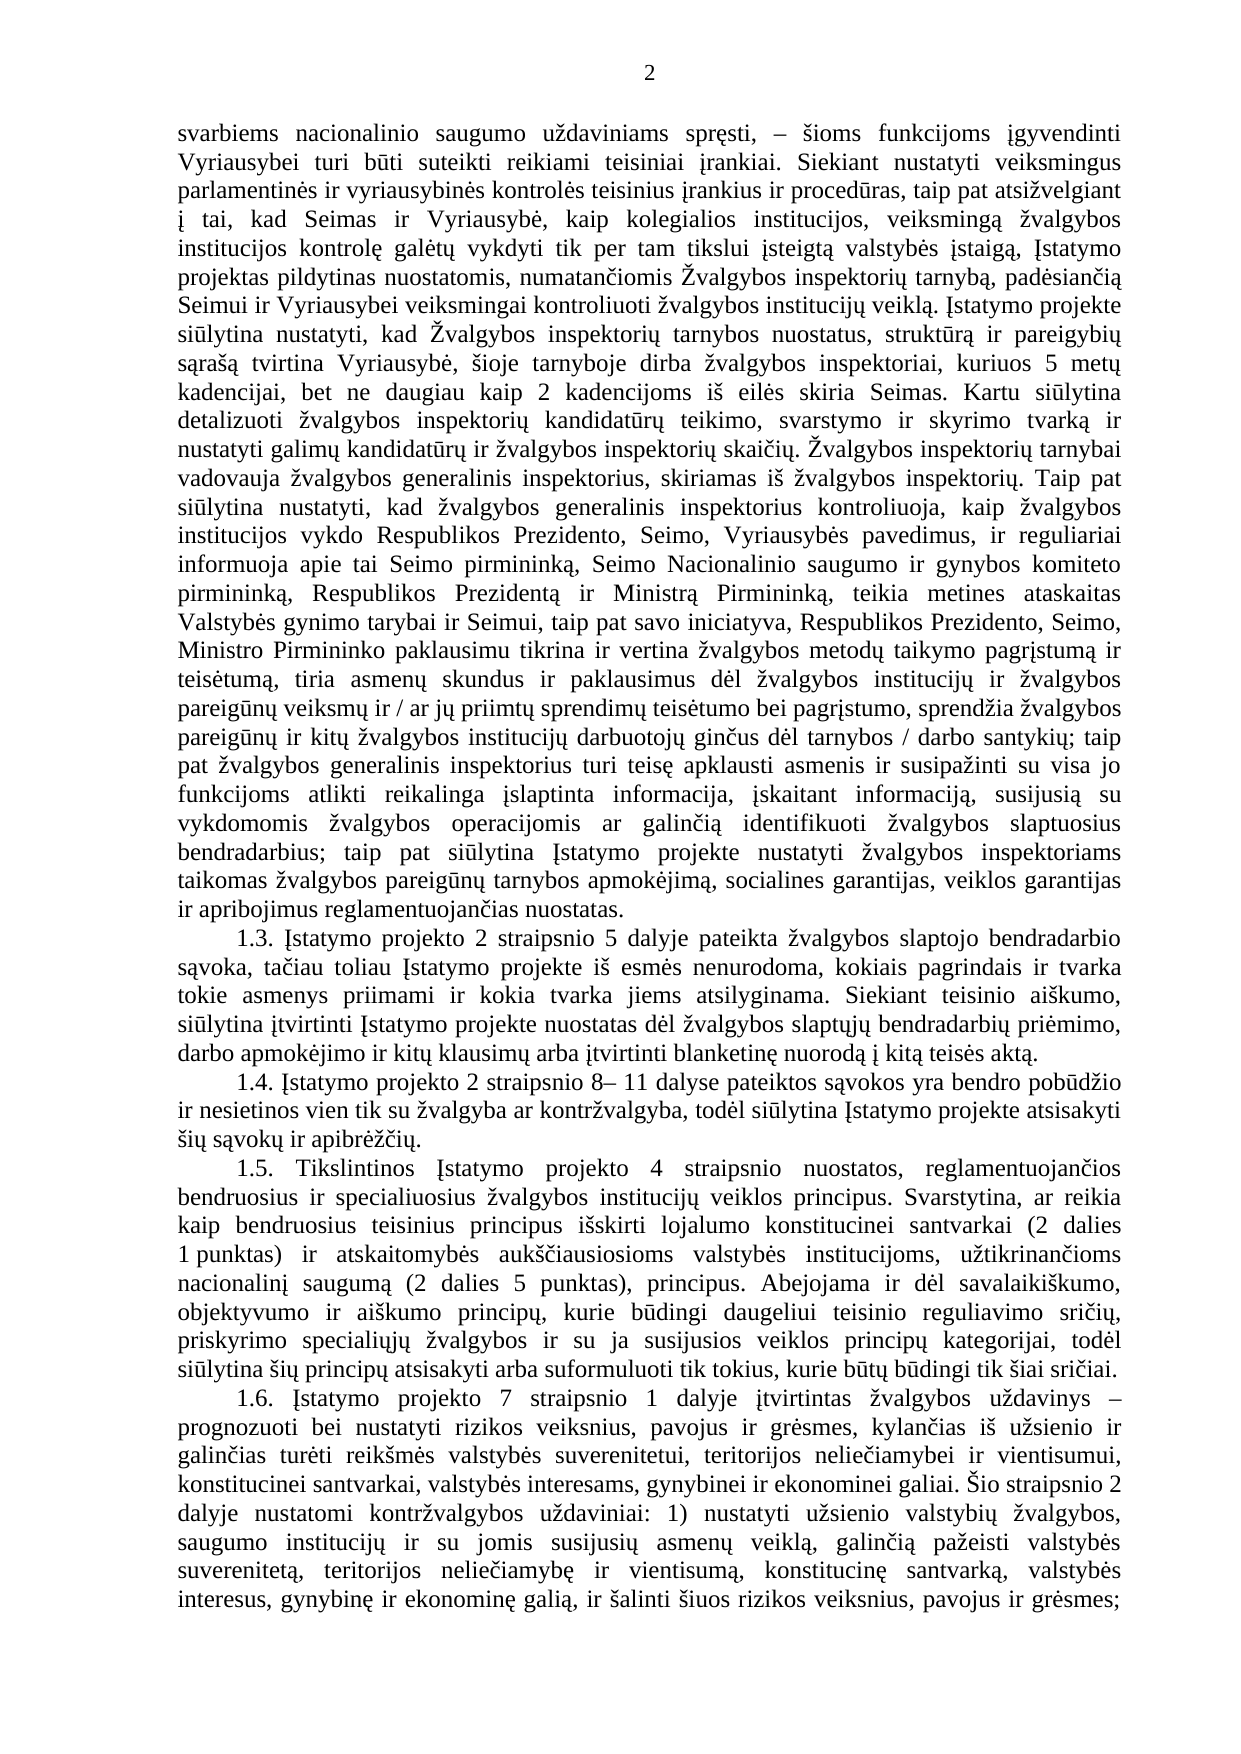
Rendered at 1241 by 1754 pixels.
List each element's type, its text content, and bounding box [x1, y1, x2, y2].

text svarbiems nacionalinio saugumo uždaviniams spręsti, – šioms funkcijoms įgyvendinti Vyriausybei turi būti suteikti reikiami teisiniai įrankiai. Siekiant nustatyti veiksmingus parlamentinės ir vyriausybinės kontrolės teisinius įrankius ir procedūras, taip pat atsižvelgiant į tai, kad Seimas ir Vyriausybė, kaip kolegialios institucijos, veiksmingą žvalgybos institucijos kontrolę galėtų vykdyti tik per tam tikslui įsteigtą valstybės įstaigą, Įstatymo projektas pildytinas nuostatomis, numatančiomis Žvalgybos inspektorių tarnybą, padėsiančią Seimui ir Vyriausybei veiksmingai kontroliuoti žvalgybos institucijų veiklą. Įstatymo projekte siūlytina nustatyti, kad Žvalgybos inspektorių tarnybos nuostatus, struktūrą ir pareigybių sąrašą tvirtina Vyriausybė, šioje tarnyboje dirba žvalgybos inspektoriai, kuriuos 5 metų kadencijai, bet ne daugiau kaip 2 kadencijoms iš eilės skiria Seimas. Kartu siūlytina detalizuoti žvalgybos inspektorių kandidatūrų teikimo, svarstymo ir skyrimo tvarką ir nustatyti galimų kandidatūrų ir žvalgybos inspektorių skaičių. Žvalgybos inspektorių tarnybai vadovauja žvalgybos generalinis inspektorius, skiriamas iš žvalgybos inspektorių. Taip pat siūlytina nustatyti, kad žvalgybos generalinis inspektorius kontroliuoja, kaip žvalgybos institucijos vykdo Respublikos Prezidento, Seimo, Vyriausybės pavedimus, ir reguliariai informuoja apie tai Seimo pirmininką, Seimo Nacionalinio saugumo ir gynybos komiteto pirmininką, Respublikos Prezidentą ir Ministrą Pirmininką, teikia metines ataskaitas Valstybės gynimo tarybai ir Seimui, taip pat savo iniciatyva, Respublikos Prezidento, Seimo, Ministro Pirmininko paklausimu tikrina ir vertina žvalgybos metodų taikymo pagrįstumą ir teisėtumą, tiria asmenų skundus ir paklausimus dėl žvalgybos institucijų ir žvalgybos pareigūnų veiksmų ir / ar jų priimtų sprendimų teisėtumo bei pagrįstumo, sprendžia žvalgybos pareigūnų ir kitų žvalgybos institucijų darbuotojų ginčus dėl tarnybos / darbo santykių; taip pat žvalgybos generalinis inspektorius turi teisę apklausti asmenis ir susipažinti su visa jo funkcijoms atlikti reikalinga įslaptinta informacija, įskaitant informaciją, susijusią su vykdomomis žvalgybos operacijomis ar galinčią identifikuoti žvalgybos slaptuosius bendradarbius; taip pat siūlytina Įstatymo projekte nustatyti žvalgybos inspektoriams taikomas žvalgybos pareigūnų tarnybos apmokėjimą, socialines garantijas, veiklos garantijas ir apribojimus reglamentuojančias nuostatas. [177, 118, 1122, 923]
text 1.4. Įstatymo projekto 2 straipsnio 8– 11 dalyse pateiktos sąvokos yra bendro pobūdžio ir nesietinos vien tik su žvalgyba ar kontržvalgyba, todėl siūlytina Įstatymo projekte atsisakyti šių sąvokų ir apibrėžčių. [177, 1067, 1122, 1153]
text 1.5. Tikslintinos Įstatymo projekto 4 straipsnio nuostatos, reglamentuojančios bendruosius ir specialiuosius žvalgybos institucijų veiklos principus. Svarstytina, ar reikia kaip bendruosius teisinius principus išskirti lojalumo konstitucinei santvarkai (2 dalies 1 punktas) ir atskaitomybės aukščiausiosioms valstybės institucijoms, užtikrinančioms nacionalinį saugumą (2 dalies 5 punktas), principus. Abejojama ir dėl savalaikiškumo, objektyvumo ir aiškumo principų, kurie būdingi daugeliui teisinio reguliavimo sričių, priskyrimo specialiųjų žvalgybos ir su ja susijusios veiklos principų kategorijai, todėl siūlytina šių principų atsisakyti arba suformuluoti tik tokius, kurie būtų būdingi tik šiai sričiai. [177, 1153, 1122, 1383]
text 1.6. Įstatymo projekto 7 straipsnio 1 dalyje įtvirtintas žvalgybos uždavinys – prognozuoti bei nustatyti rizikos veiksnius, pavojus ir grėsmes, kylančias iš užsienio ir galinčias turėti reikšmės valstybės suverenitetui, teritorijos neliečiamybei ir vientisumui, konstitucinei santvarkai, valstybės interesams, gynybinei ir ekonominei galiai. Šio straipsnio 2 dalyje nustatomi kontržvalgybos uždaviniai: 1) nustatyti užsienio valstybių žvalgybos, saugumo institucijų ir su jomis susijusių asmenų veiklą, galinčią pažeisti valstybės suverenitetą, teritorijos neliečiamybę ir vientisumą, konstitucinę santvarką, valstybės interesus, gynybinę ir ekonominę galią, ir šalinti šiuos rizikos veiksnius, pavojus ir grėsmes; [177, 1383, 1122, 1613]
text 1.3. Įstatymo projekto 2 straipsnio 5 dalyje pateikta žvalgybos slaptojo bendradarbio sąvoka, tačiau toliau Įstatymo projekte iš esmės nenurodoma, kokiais pagrindais ir tvarka tokie asmenys priimami ir kokia tvarka jiems atsilyginama. Siekiant teisinio aiškumo, siūlytina įtvirtinti Įstatymo projekte nuostatas dėl žvalgybos slaptųjų bendradarbių priėmimo, darbo apmokėjimo ir kitų klausimų arba įtvirtinti blanketinę nuorodą į kitą teisės aktą. [177, 923, 1122, 1067]
